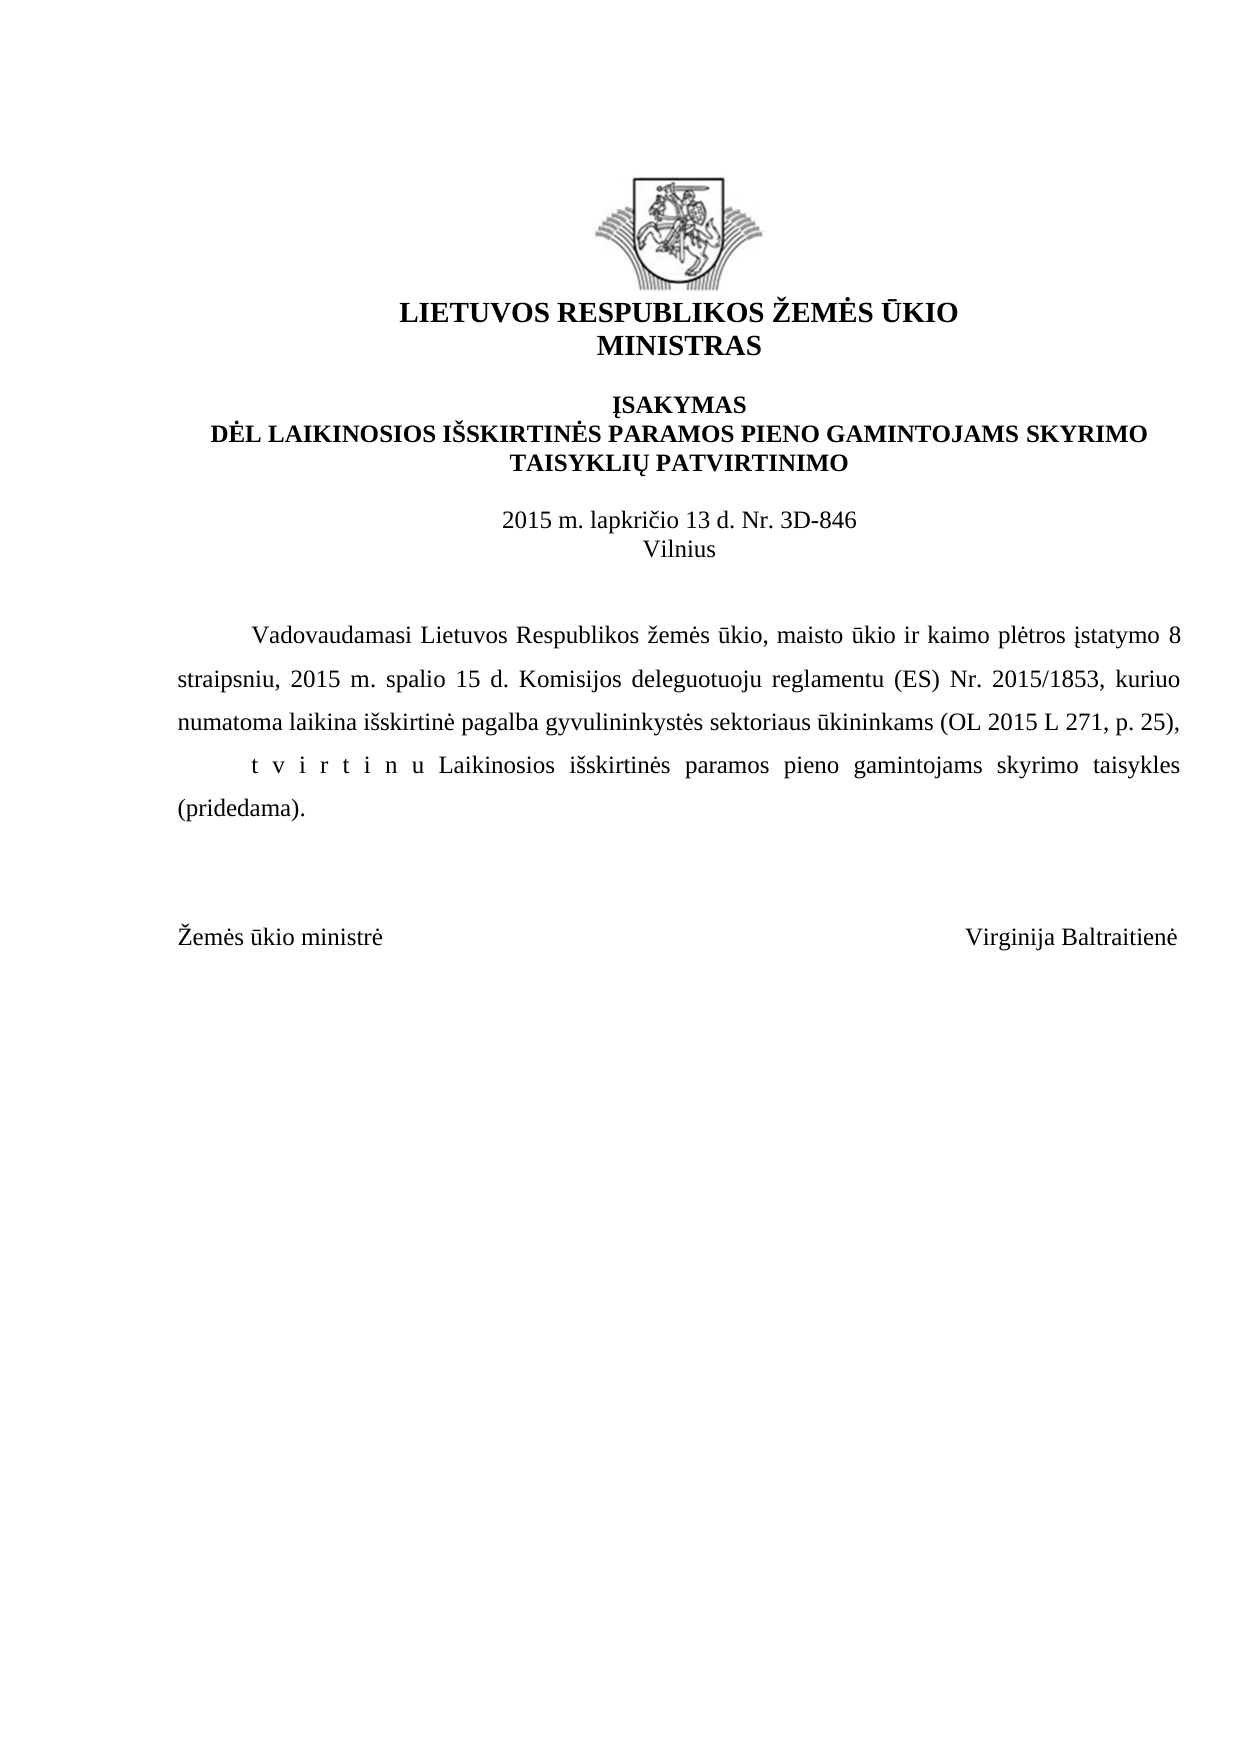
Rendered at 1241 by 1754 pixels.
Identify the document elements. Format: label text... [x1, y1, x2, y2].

text Vilnius [177, 534, 1181, 563]
text LIETUVOS RESPUBLIKOS ŽEMĖS ŪKIO [177, 295, 1181, 328]
text MINISTRAS [177, 328, 1181, 362]
text t v i r t i n u Laikinosios išskirtinės paramos pieno gamintojams skyrimo taisykles (pridedama). [177, 750, 1181, 822]
text Vadovaudamasi Lietuvos Respublikos žemės ūkio, maisto ūkio ir kaimo plėtros įstatymo 8 straipsniu, 2015 m. spalio 15 d. Komisijos deleguotuoju reglamentu (ES) Nr. 2015/1853, kuriuo numatoma laikina išskirtinė pagalba gyvulininkystės sektoriaus ūkininkams (OL 2015 L 271, p. 25), [177, 621, 1181, 736]
text DĖL LAIKINOSIOS IŠSKIRTINĖS PARAMOS PIENO GAMINTOJAMS SKYRIMO TAISYKLIŲ PATVIRTINIMO [177, 419, 1181, 477]
text ĮSAKYMAS [177, 391, 1181, 419]
text Žemės ūkio ministrė Virginija Baltraitienė [177, 922, 1181, 951]
text 2015 m. lapkričio 13 d. Nr. 3D-846 [177, 506, 1181, 534]
